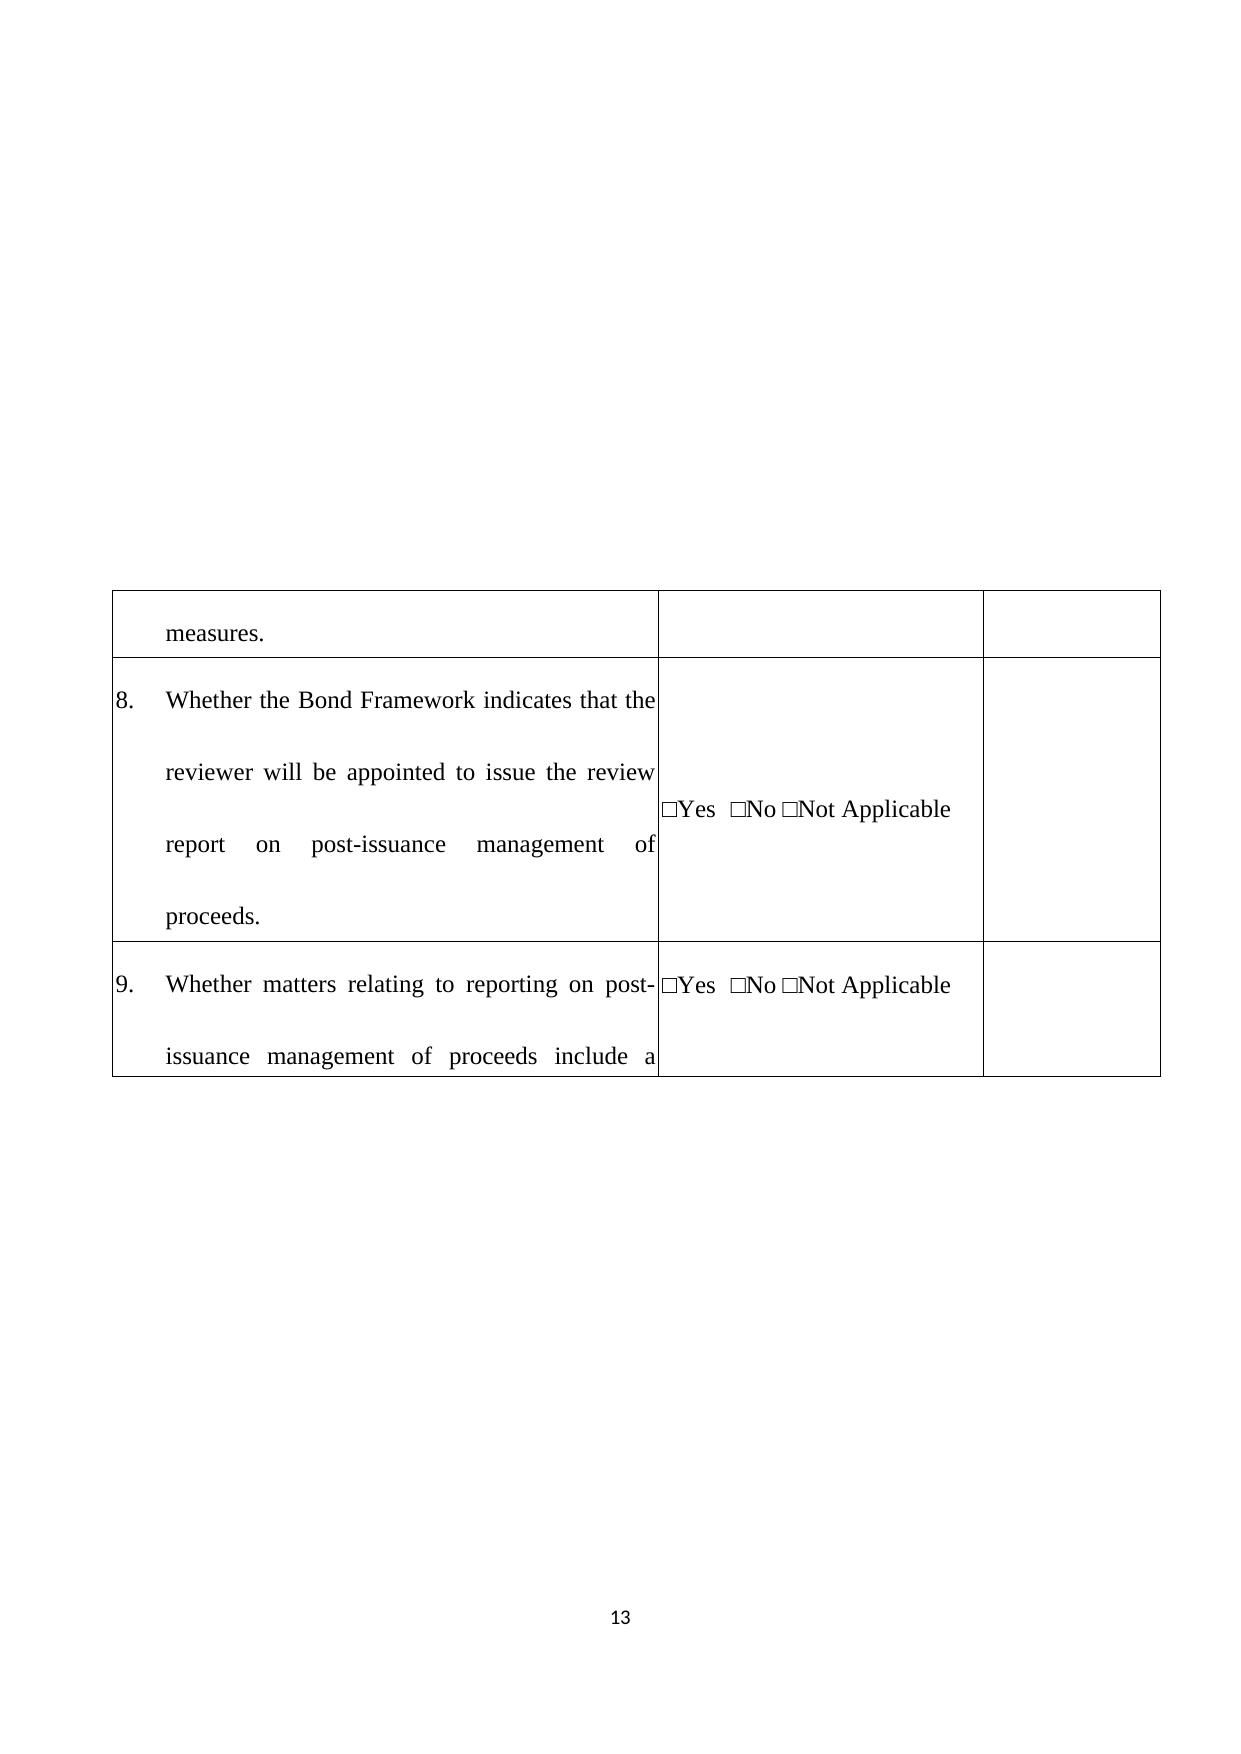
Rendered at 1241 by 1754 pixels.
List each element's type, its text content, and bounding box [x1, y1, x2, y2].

table_cell □Yes □No □Not Applicable [659, 658, 983, 941]
table_cell □Yes □No □Not Applicable [659, 942, 983, 1076]
table_cell [984, 591, 1160, 657]
table_cell [659, 591, 983, 657]
table_cell Whether matters relating to reporting on post-issuance management of proceeds include a [113, 942, 658, 1076]
table_cell [984, 942, 1160, 1076]
table_cell Whether the Bond Framework indicates that the reviewer will be appointed to issue the review report on post-issuance management of proceeds. [113, 658, 658, 941]
table_cell measures. [113, 591, 658, 657]
table_cell [984, 658, 1160, 941]
